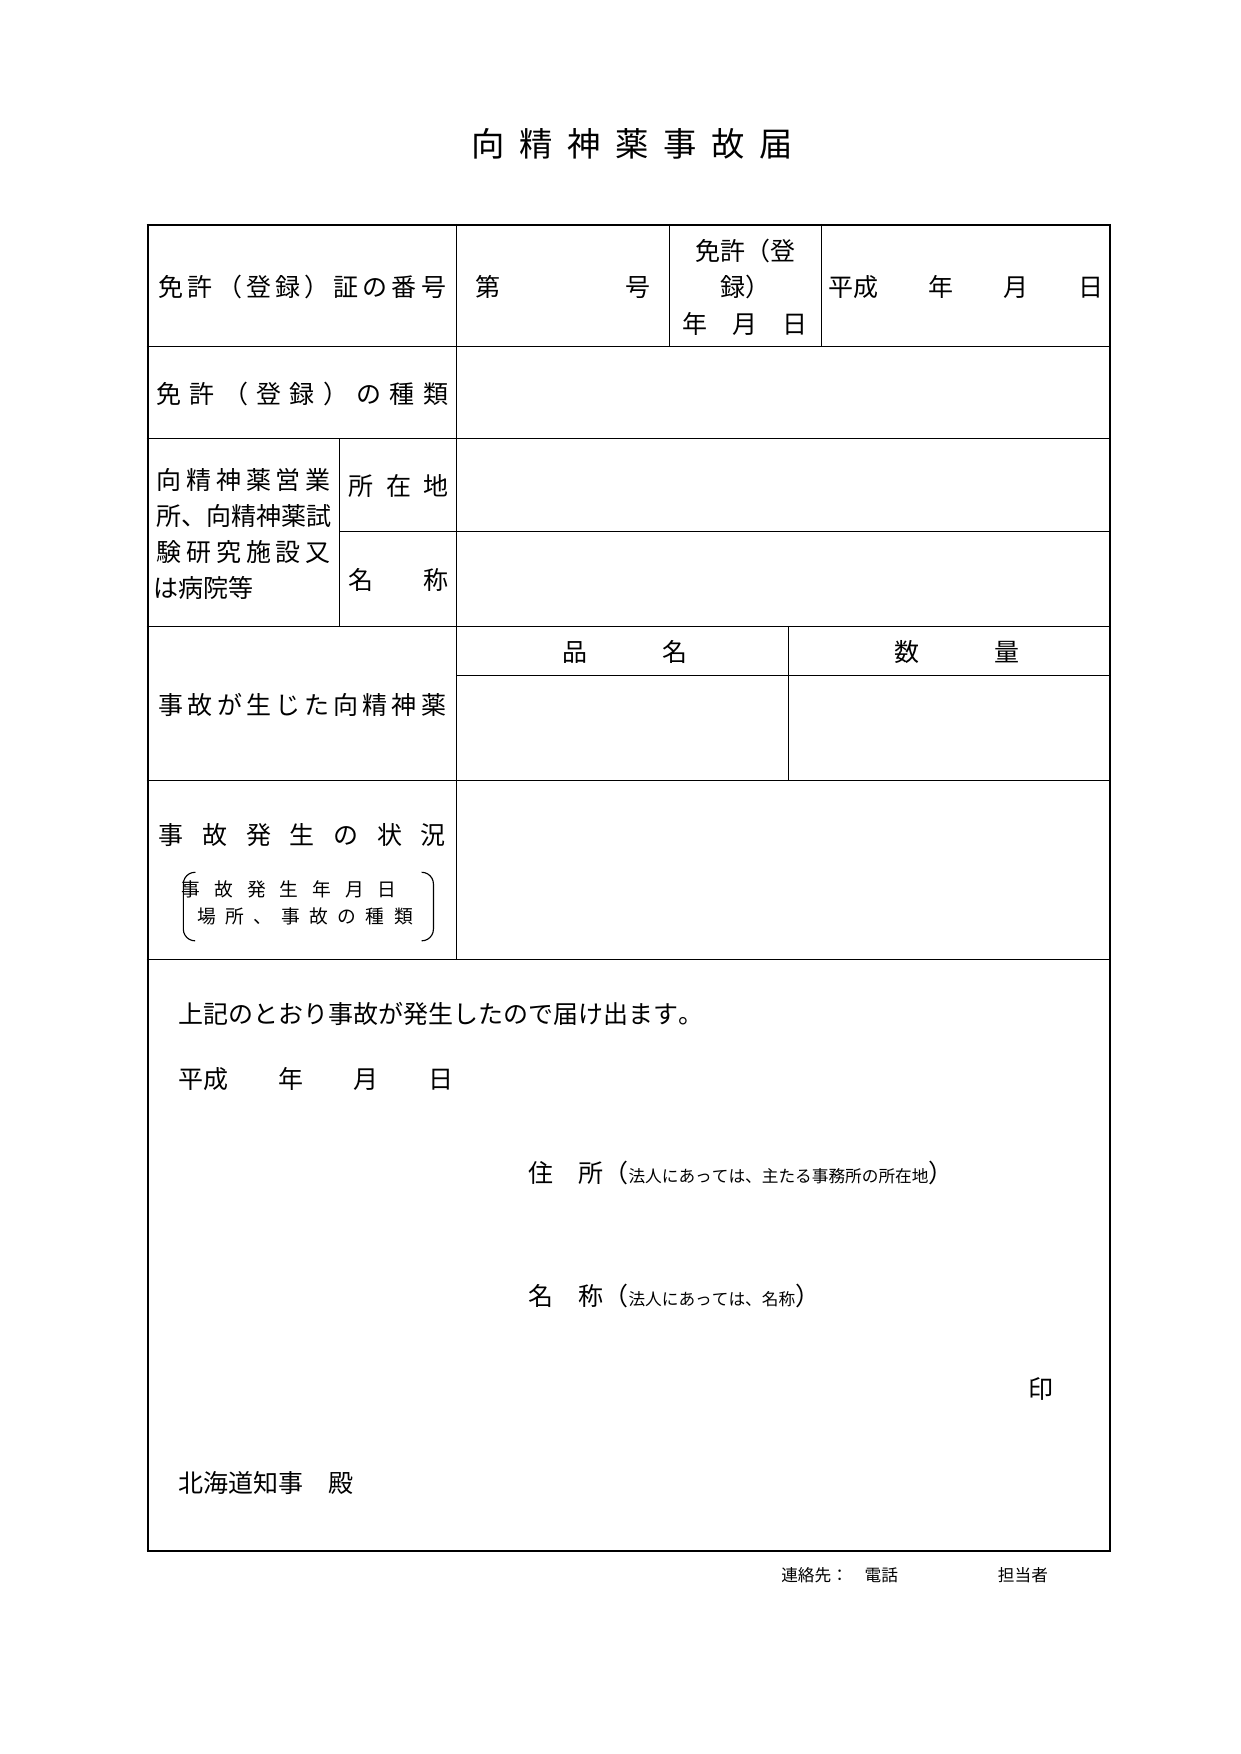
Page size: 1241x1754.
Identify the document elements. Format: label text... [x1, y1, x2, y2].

text 連絡先： 電話 担当者 [148, 1552, 1116, 1588]
table_cell 事 故 発 生 の 状 況 事故発生年月日 場所、事故の種類 [149, 781, 456, 959]
table_header 平成 年 月 日 [822, 226, 1109, 346]
table_cell 免許（登録）の種類 [149, 347, 456, 438]
table_cell [457, 347, 1109, 438]
table_cell 所 在 地 [340, 439, 456, 531]
table_header 免許（登録） 年 月 日 [670, 226, 821, 346]
table_cell [457, 781, 1109, 959]
text 向精神薬事故届 [148, 118, 1116, 166]
table_header 第 号 [457, 226, 669, 346]
table_cell [789, 676, 1109, 779]
table_cell 上記のとおり事故が発生したので届け出ます。 平成 年 月 日 住 所（法人にあっては、主たる事務所の所在地） 名 称（法人にあっては、名称） 印 北海道知事 殿 [149, 960, 1109, 1550]
table_cell 事故が生じた向精神薬 [149, 627, 456, 779]
table_cell 数 量 [789, 627, 1109, 674]
table_cell 向精神薬営業 所、向精神薬試験研究施設又 は病院等 [149, 439, 339, 626]
table_cell [457, 532, 1109, 626]
table_cell [457, 439, 1109, 531]
table_cell [457, 676, 788, 779]
table_cell 名 称 [340, 532, 456, 626]
table_header 免許（登録）証の番号 [149, 226, 456, 346]
table_cell 品 名 [457, 627, 788, 674]
